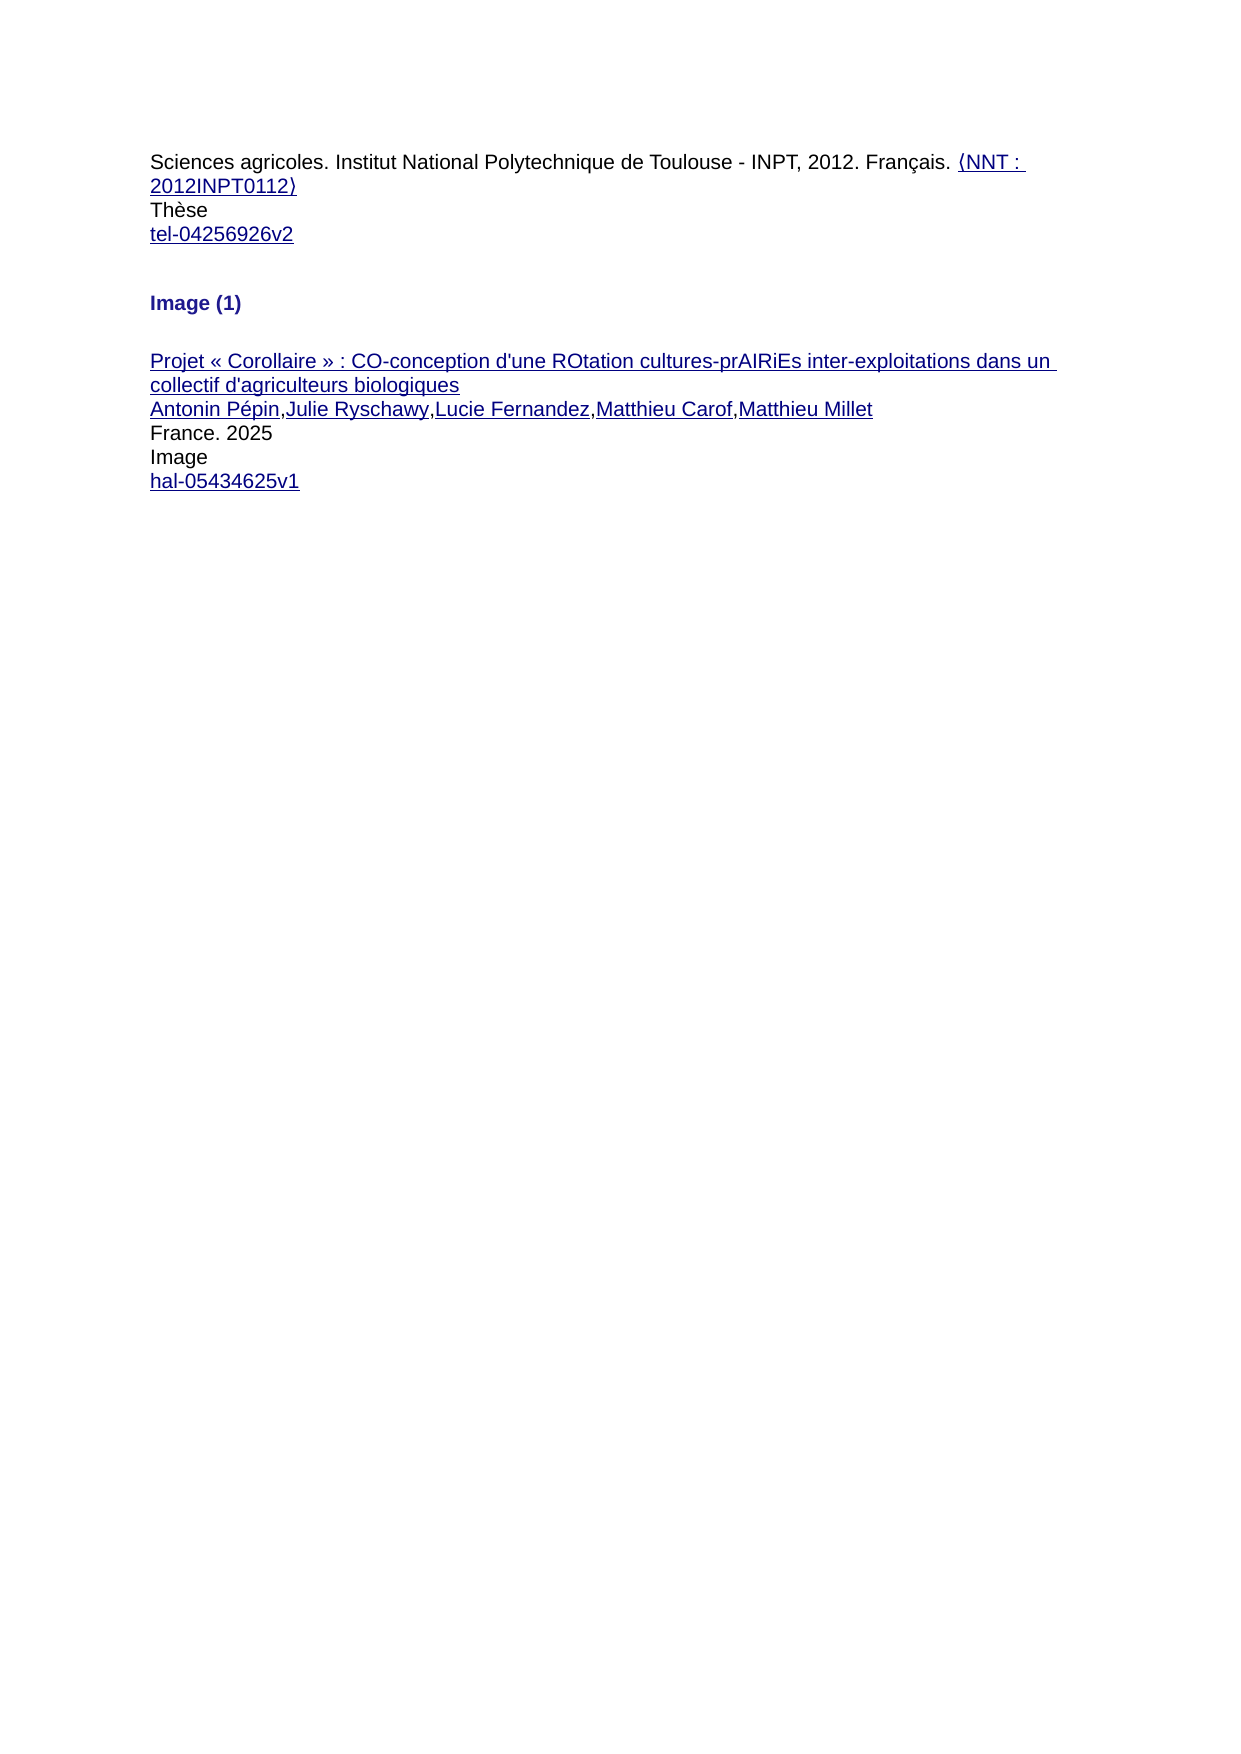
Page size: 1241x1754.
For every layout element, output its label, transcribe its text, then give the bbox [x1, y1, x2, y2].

table_header Sciences agricoles. Institut National Polytechnique de Toulouse - INPT, 2012. Français. ⟨NNT : 2012INPT0112⟩ Thèse tel-04256926v2 [150, 150, 1090, 246]
table_header Projet « Corollaire » : CO-conception d'une ROtation cultures-prAIRiEs inter-exploitations dans un collectif d'agriculteurs biologiques Antonin Pépin,Julie Ryschawy,Lucie Fernandez,Matthieu Carof,Matthieu Millet France. 2025 Image hal-05434625v1 [150, 349, 1090, 493]
subtitle Image (1) [150, 291, 1090, 314]
